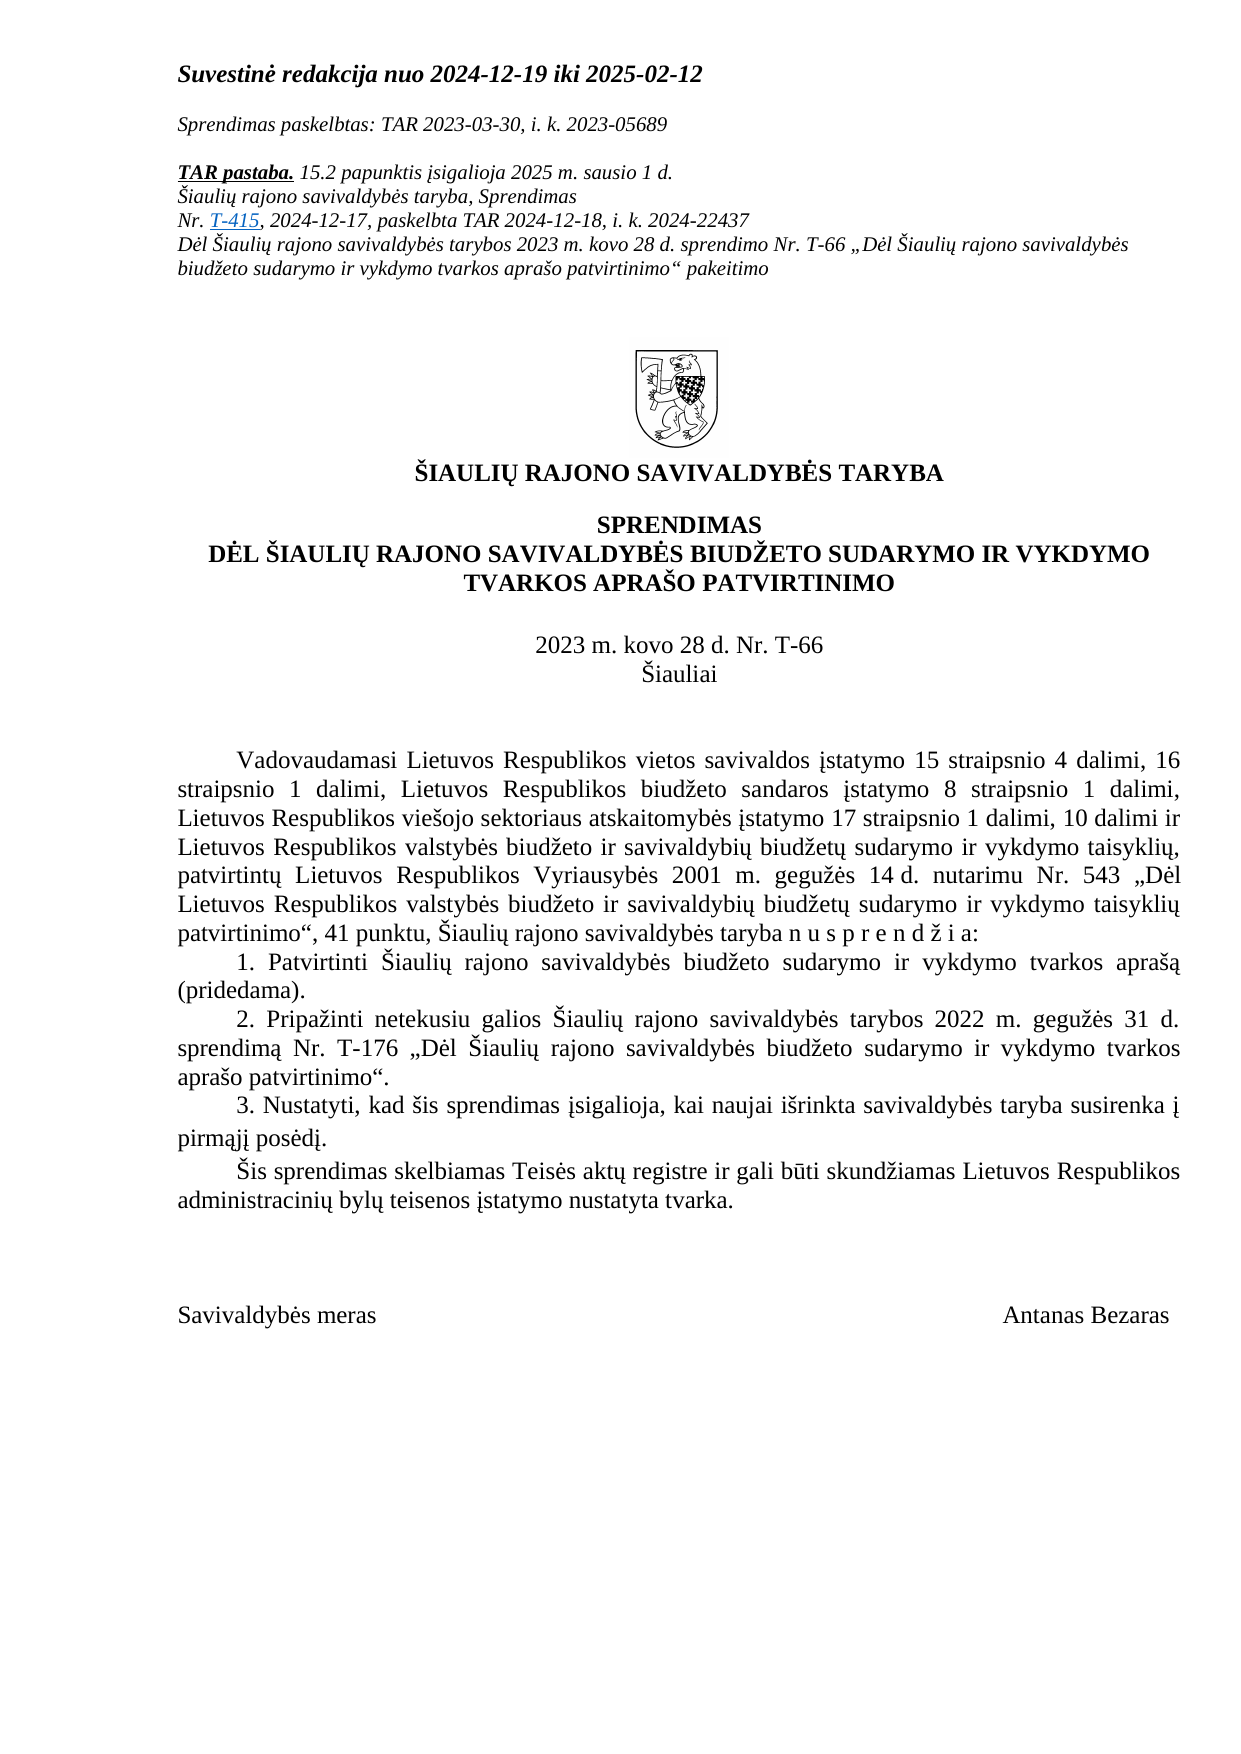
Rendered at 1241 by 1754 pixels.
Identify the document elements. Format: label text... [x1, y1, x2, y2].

text DĖL ŠIAULIŲ RAJONO SAVIVALDYBĖS BIUDŽETO SUDARYMO ir VYKDYMO TVARKOS APRAŠO PATVIRTINIMO [177, 539, 1181, 597]
text 3. Nustatyti, kad šis sprendimas įsigalioja, kai naujai išrinkta savivaldybės taryba susirenka į pirmąjį posėdį. [177, 1090, 1181, 1152]
text Vadovaudamasi Lietuvos Respublikos vietos savivaldos įstatymo 15 straipsnio 4 dalimi, 16 straipsnio 1 dalimi, Lietuvos Respublikos biudžeto sandaros įstatymo 8 straipsnio 1 dalimi, Lietuvos Respublikos viešojo sektoriaus atskaitomybės įstatymo 17 straipsnio 1 dalimi, 10 dalimi ir Lietuvos Respublikos valstybės biudžeto ir savivaldybių biudžetų sudarymo ir vykdymo taisyklių, patvirtintų Lietuvos Respublikos Vyriausybės 2001 m. gegužės 14 d. nutarimu Nr. 543 „Dėl Lietuvos Respublikos valstybės biudžeto ir savivaldybių biudžetų sudarymo ir vykdymo taisyklių patvirtinimo“, 41 punktu, Šiaulių rajono savivaldybės taryba n u s p r e n d ž i a: [177, 745, 1181, 947]
text Savivaldybės meras Antanas Bezaras [177, 1300, 1181, 1329]
text TAR pastaba. 15.2 papunktis įsigalioja 2025 m. sausio 1 d. [177, 160, 1181, 184]
text Suvestinė redakcija nuo 2024-12-19 iki 2025-02-12 [177, 59, 1181, 88]
text Dėl Šiaulių rajono savivaldybės tarybos 2023 m. kovo 28 d. sprendimo Nr. T-66 „Dėl Šiaulių rajono savivaldybės biudžeto sudarymo ir vykdymo tvarkos aprašo patvirtinimo“ pakeitimo [177, 232, 1181, 280]
subtitle ŠIAULIŲ RAJONO SAVIVALDYBĖS TARYBA [177, 458, 1181, 486]
text Sprendimas paskelbtas: TAR 2023-03-30, i. k. 2023-05689 [177, 112, 1181, 136]
text Nr. T-415, 2024-12-17, paskelbta TAR 2024-12-18, i. k. 2024-22437 [177, 208, 1181, 232]
subtitle SPRENDIMAS [177, 511, 1181, 539]
text 2023 m. kovo 28 d. Nr. T-66 [177, 630, 1181, 659]
text Šiauliai [177, 659, 1181, 688]
text Šiaulių rajono savivaldybės taryba, Sprendimas [177, 184, 1181, 208]
text 1. Patvirtinti Šiaulių rajono savivaldybės biudžeto sudarymo ir vykdymo tvarkos aprašą (pridedama). [177, 947, 1181, 1004]
text 2. Pripažinti netekusiu galios Šiaulių rajono savivaldybės tarybos 2022 m. gegužės 31 d. sprendimą Nr. T-176 „Dėl Šiaulių rajono savivaldybės biudžeto sudarymo ir vykdymo tvarkos aprašo patvirtinimo“. [177, 1004, 1181, 1090]
text Šis sprendimas skelbiamas Teisės aktų registre ir gali būti skundžiamas Lietuvos Respublikos administracinių bylų teisenos įstatymo nustatyta tvarka. [177, 1156, 1181, 1214]
